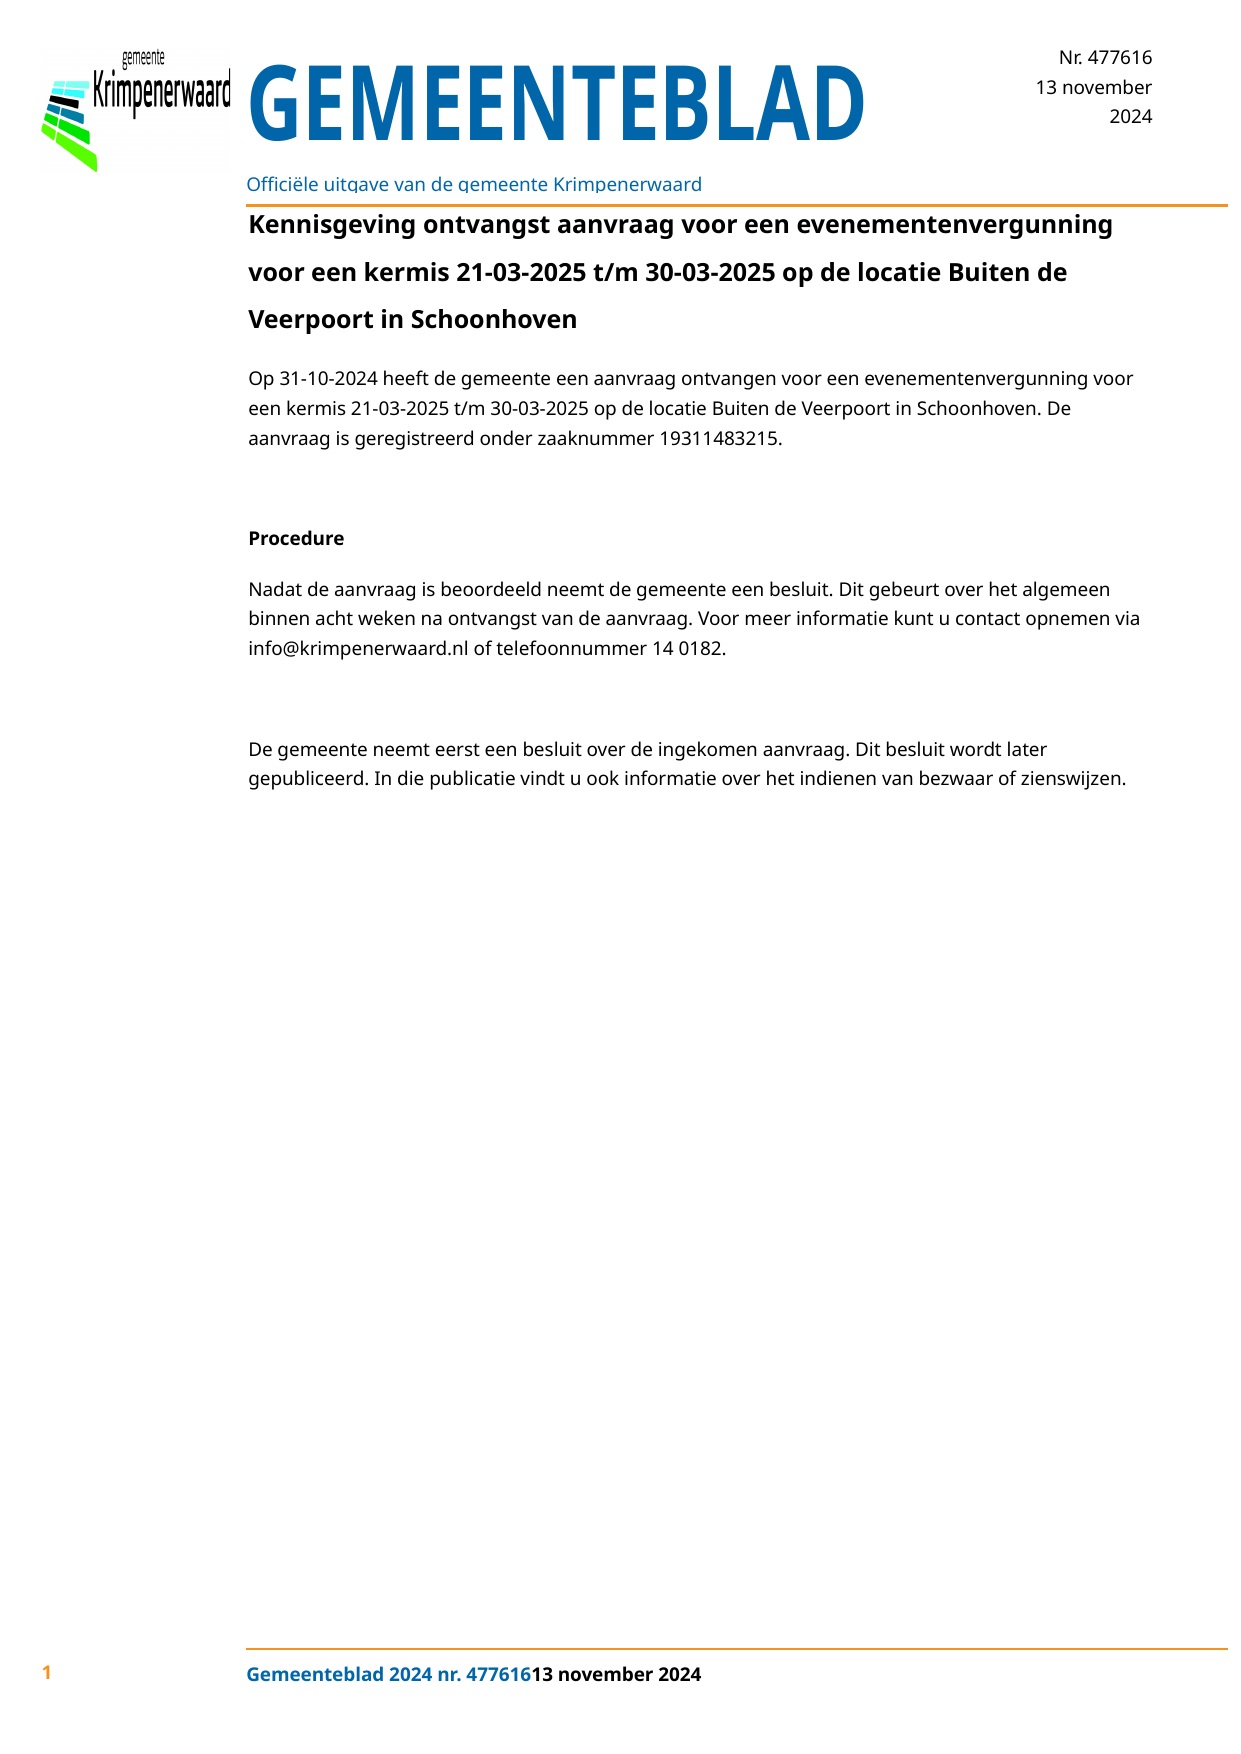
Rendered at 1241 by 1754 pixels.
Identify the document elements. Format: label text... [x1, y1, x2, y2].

text Op 31-10-2024 heeft de gemeente een aanvraag ontvangen voor een evenementenvergunning voor een kermis 21-03-2025 t/m 30-03-2025 op de locatie Buiten de Veerpoort in Schoonhoven. De aanvraag is geregistreerd onder zaaknummer 19311483215. [248, 366, 1152, 450]
text Procedure [248, 526, 1152, 551]
text Nadat de aanvraag is beoordeeld neemt de gemeente een besluit. Dit gebeurt over het algemeen binnen acht weken na ontvangst van de aanvraag. Voor meer informatie kunt u contact opnemen via info@krimpenerwaard.nl of telefoonnummer 14 0182. [248, 576, 1152, 661]
picture [41, 47, 231, 172]
text De gemeente neemt eerst een besluit over de ingekomen aanvraag. Dit besluit wordt later gepubliceerd. In die publicatie vindt u ook informatie over het indienen van bezwaar of zienswijzen. [248, 736, 1152, 791]
text Kennisgeving ontvangst aanvraag voor een evenementenvergunning voor een kermis 21-03-2025 t/m 30-03-2025 op de locatie Buiten de Veerpoort in Schoonhoven [248, 207, 1152, 336]
